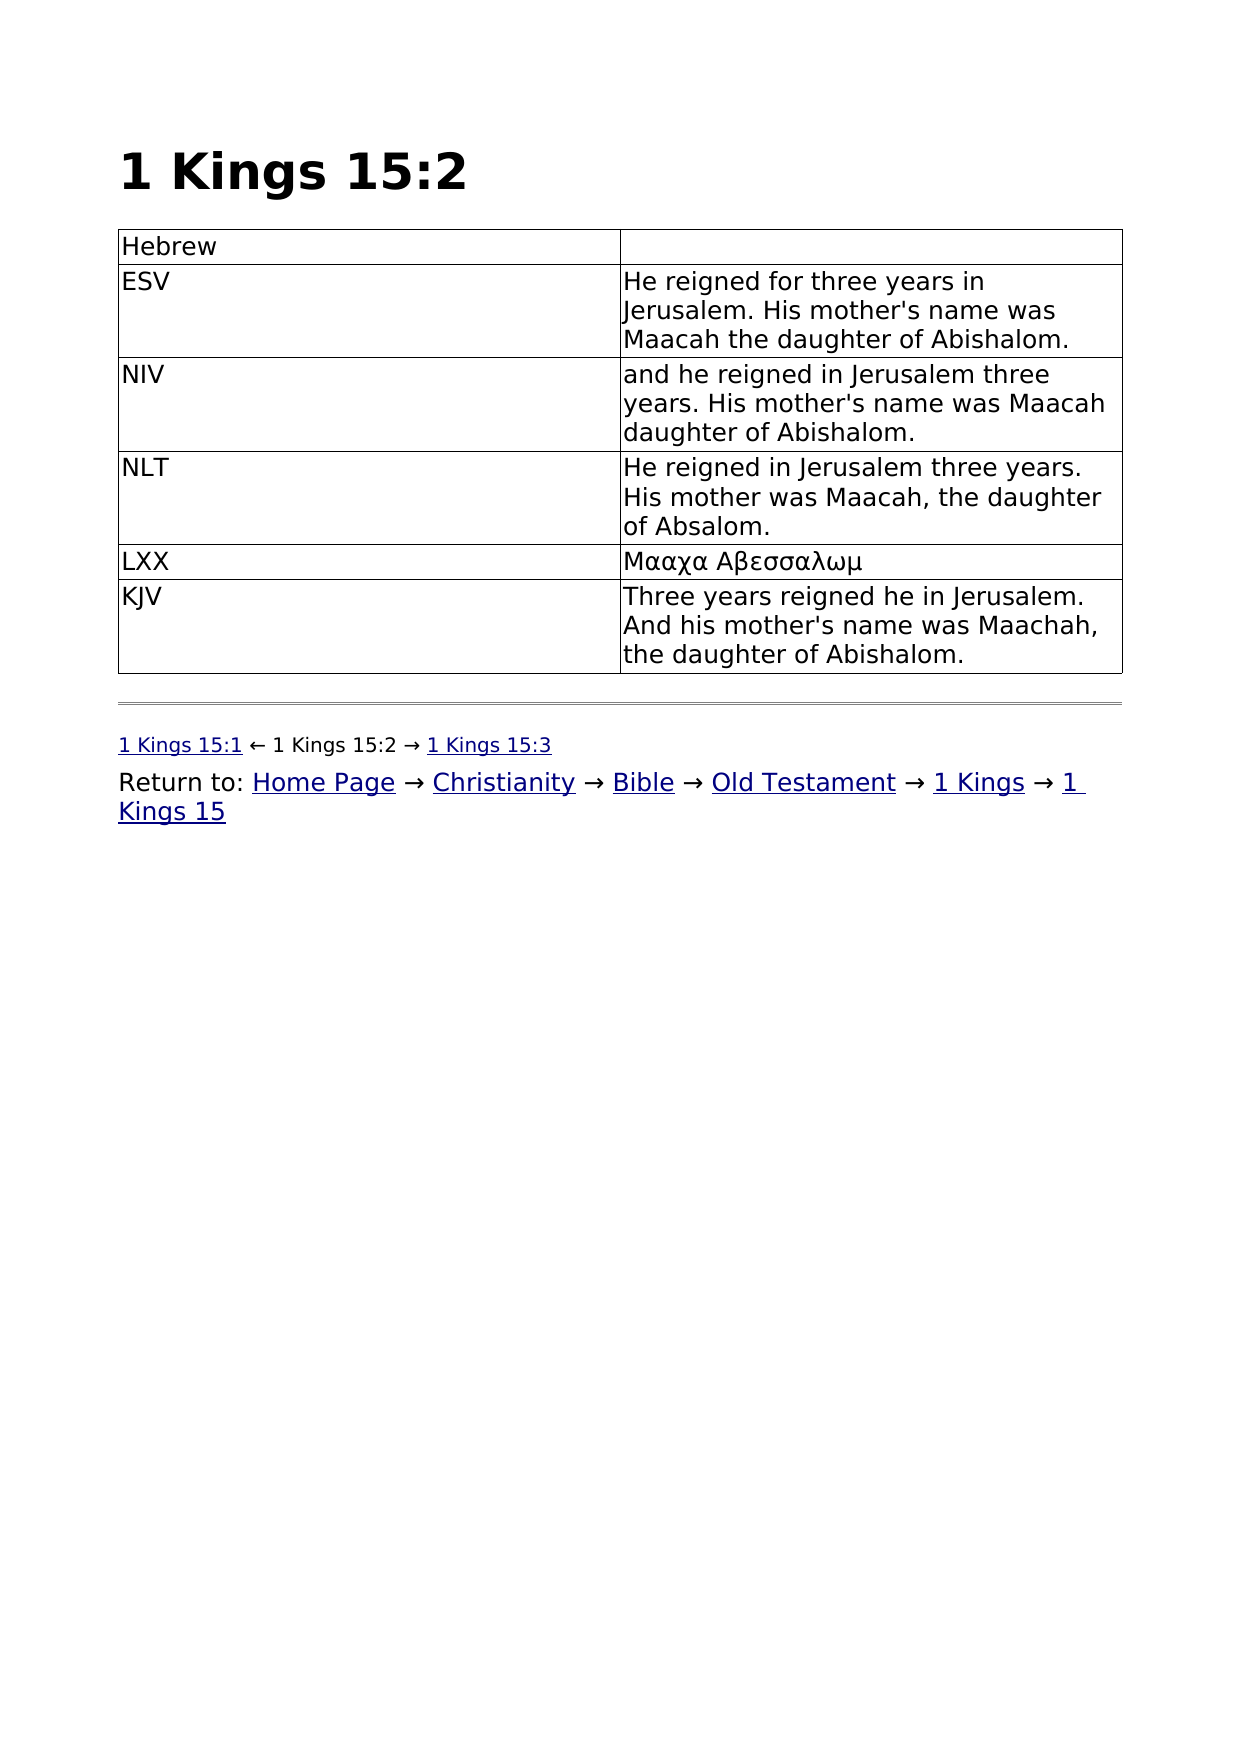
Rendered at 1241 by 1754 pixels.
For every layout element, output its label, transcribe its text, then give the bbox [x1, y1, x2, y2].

table_cell and he reigned in Jerusalem three years. His mother's name was Maacah daughter of Abishalom. [621, 358, 1122, 451]
table_cell Μααχα Αβεσσαλωμ [621, 545, 1122, 579]
table_cell NLT [119, 452, 620, 544]
text 1 Kings 15:1 ← 1 Kings 15:2 → 1 Kings 15:3 [118, 734, 1122, 768]
table_cell LXX [119, 545, 620, 579]
table_cell ESV [119, 265, 620, 357]
table_cell He reigned for three years in Jerusalem. His mother's name was Maacah the daughter of Abishalom. [621, 265, 1122, 357]
table_cell He reigned in Jerusalem three years. His mother was Maacah, the daughter of Absalom. [621, 452, 1122, 544]
subtitle 1 Kings 15:2 [118, 143, 1122, 201]
table_cell NIV [119, 358, 620, 451]
table_cell KJV [119, 580, 620, 673]
table_cell Three years reigned he in Jerusalem. And his mother's name was Maachah, the daughter of Abishalom. [621, 580, 1122, 673]
table_header Hebrew [119, 230, 620, 264]
text Return to: Home Page → Christianity → Bible → Old Testament → 1 Kings → 1 Kings 15 [118, 768, 1122, 826]
table_header [621, 230, 1122, 264]
